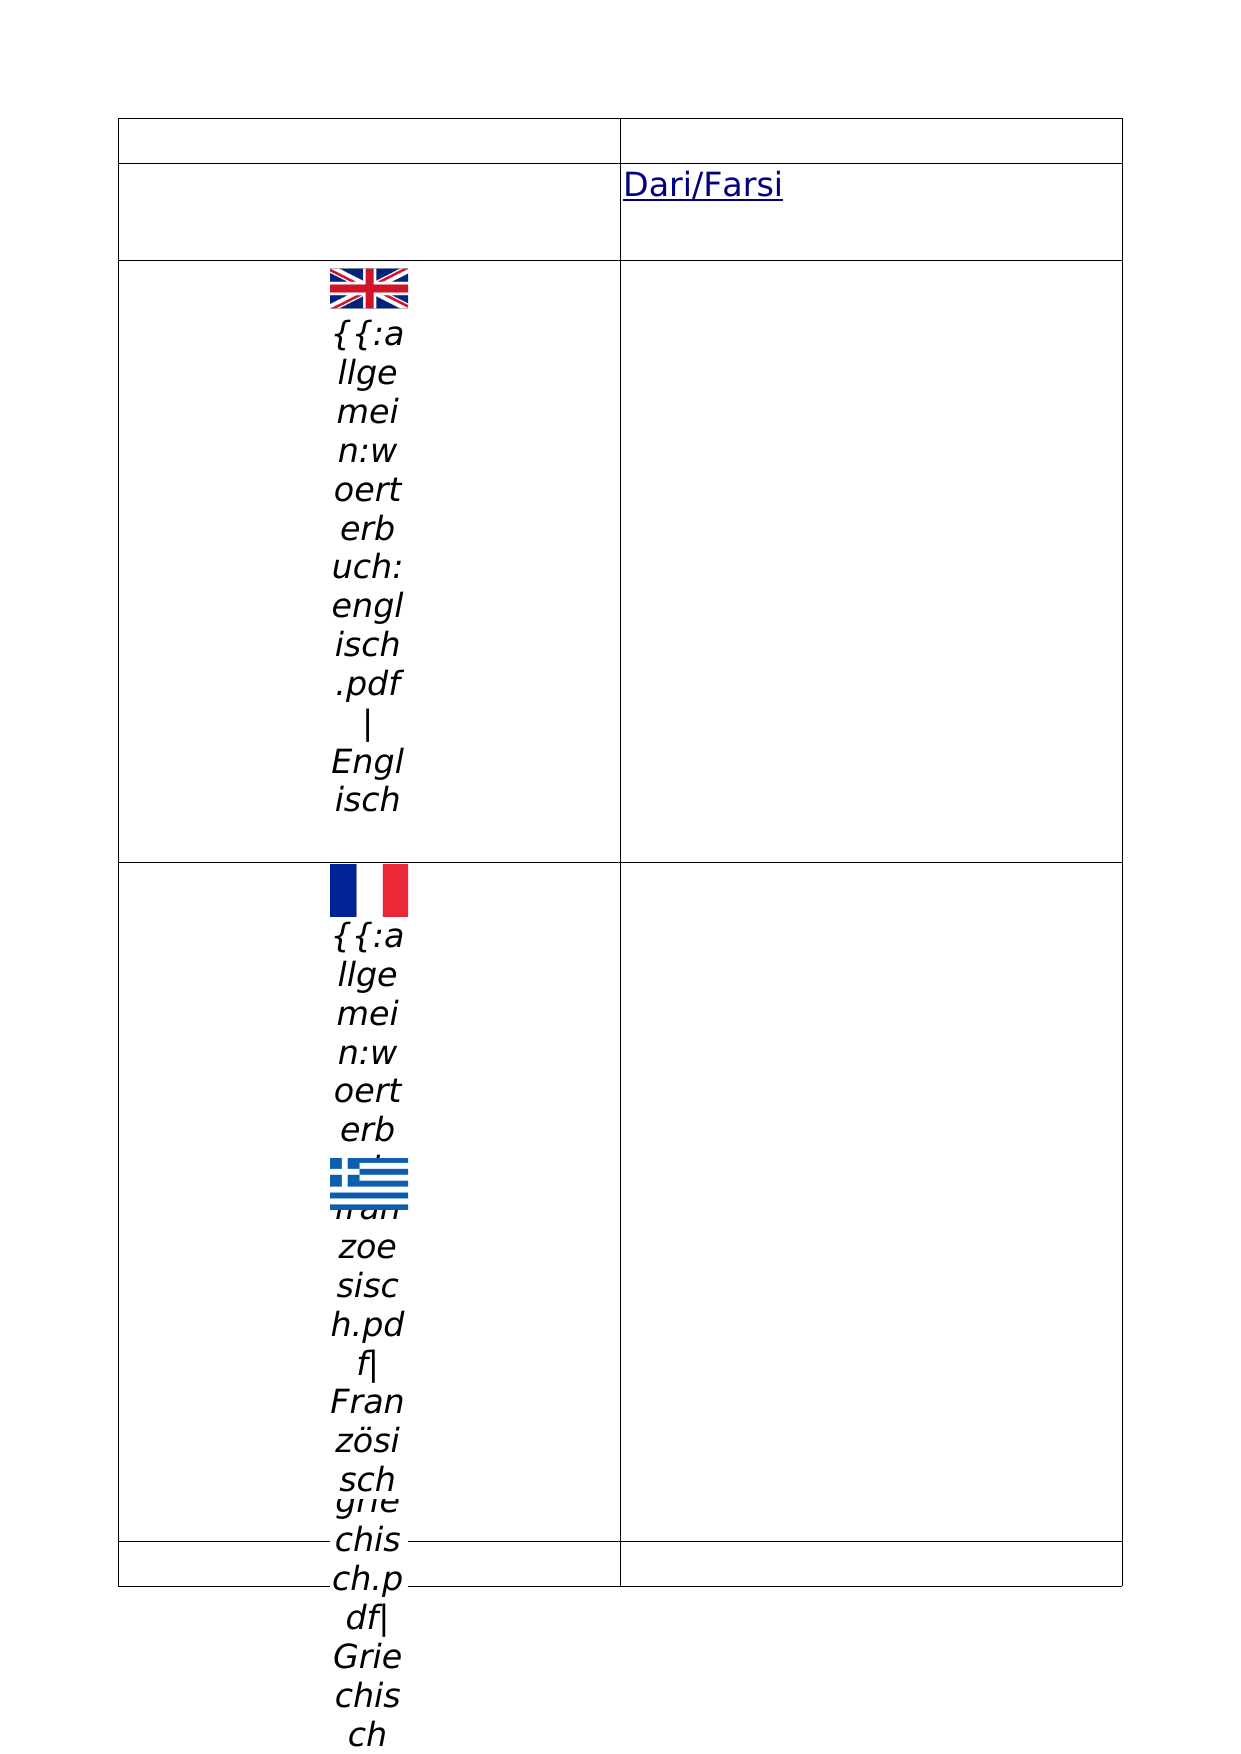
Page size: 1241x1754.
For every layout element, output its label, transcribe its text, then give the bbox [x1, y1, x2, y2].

table_cell [119, 164, 620, 260]
table_cell [119, 1499, 620, 1754]
picture [330, 1158, 409, 1210]
table_cell [119, 261, 620, 862]
table_cell [621, 261, 1122, 862]
table_cell Dari/Farsi [621, 164, 1122, 260]
table_cell [621, 1542, 1122, 1586]
picture [330, 262, 409, 315]
table_cell [340, 1499, 350, 1509]
table_cell [621, 119, 1122, 163]
table_cell [119, 863, 620, 1541]
picture [330, 864, 409, 917]
table_cell [119, 119, 620, 163]
table_cell [621, 863, 1122, 1541]
picture [330, 166, 409, 218]
